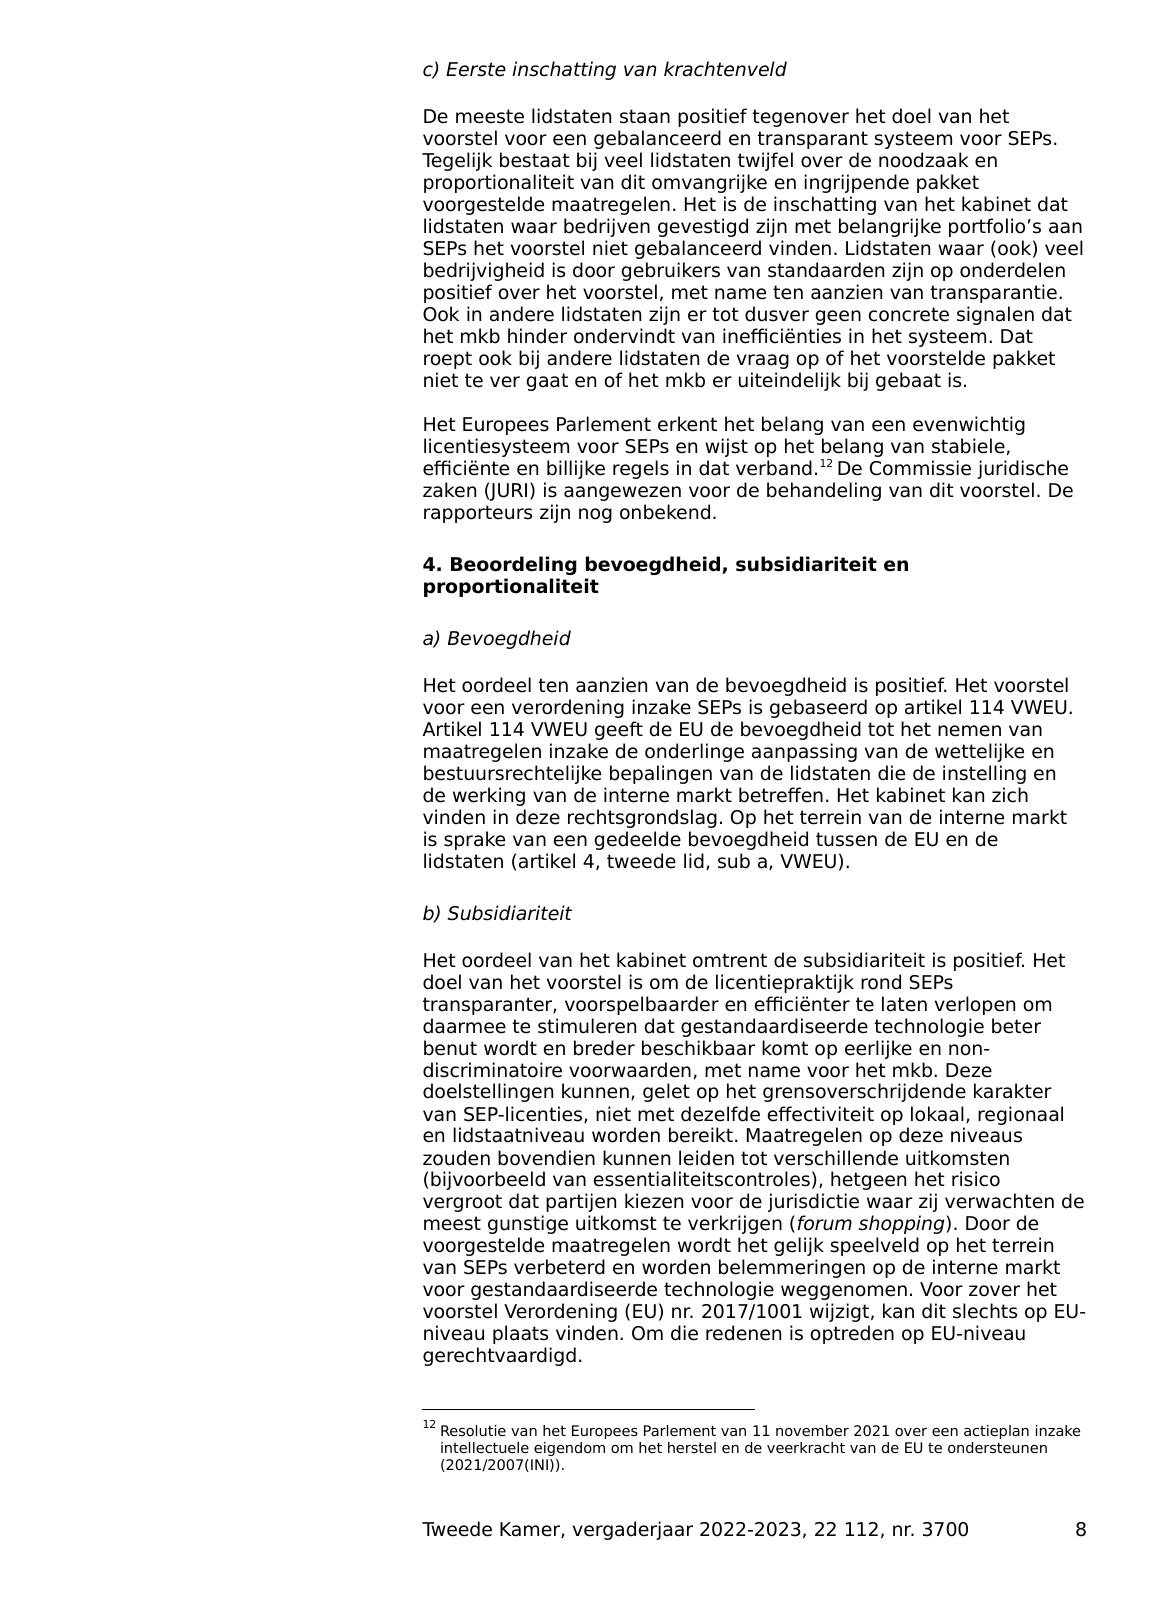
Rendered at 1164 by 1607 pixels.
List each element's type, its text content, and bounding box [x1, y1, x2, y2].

subtitle 4. Beoordeling bevoegdheid, subsidiariteit en proportionaliteit [422, 554, 1087, 598]
text Het Europees Parlement erkent het belang van een evenwichtig licentiesysteem voor SEPs en wijst op het belang van stabiele, efficiënte en billijke regels in dat verband.De Commissie juridische zaken (JURI) is aangewezen voor de behandeling van dit voorstel. De rapporteurs zijn nog onbekend. [422, 414, 1087, 524]
text Resolutie van het Europees Parlement van 11 november 2021 over een actieplan inzake intellectuele eigendom om het herstel en de veerkracht van de EU te ondersteunen (2021/2007(INI)). [422, 1418, 1087, 1474]
text Het oordeel ten aanzien van de bevoegdheid is positief. Het voorstel voor een verordening inzake SEPs is gebaseerd op artikel 114 VWEU. Artikel 114 VWEU geeft de EU de bevoegdheid tot het nemen van maatregelen inzake de onderlinge aanpassing van de wettelijke en bestuursrechtelijke bepalingen van de lidstaten die de instelling en de werking van de interne markt betreffen. Het kabinet kan zich vinden in deze rechtsgrondslag. Op het terrein van de interne markt is sprake van een gedeelde bevoegdheid tussen de EU en de lidstaten (artikel 4, tweede lid, sub a, VWEU). [422, 675, 1087, 873]
text De meeste lidstaten staan positief tegenover het doel van het voorstel voor een gebalanceerd en transparant systeem voor SEPs. Tegelijk bestaat bij veel lidstaten twijfel over de noodzaak en proportionaliteit van dit omvangrijke en ingrijpende pakket voorgestelde maatregelen. Het is de inschatting van het kabinet dat lidstaten waar bedrijven gevestigd zijn met belangrijke portfolio’s aan SEPs het voorstel niet gebalanceerd vinden. Lidstaten waar (ook) veel bedrijvigheid is door gebruikers van standaarden zijn op onderdelen positief over het voorstel, met name ten aanzien van transparantie. Ook in andere lidstaten zijn er tot dusver geen concrete signalen dat het mkb hinder ondervindt van inefficiënties in het systeem. Dat roept ook bij andere lidstaten de vraag op of het voorstelde pakket niet te ver gaat en of het mkb er uiteindelijk bij gebaat is. [422, 106, 1087, 392]
subtitle a) Bevoegdheid [422, 628, 1087, 650]
subtitle c) Eerste inschatting van krachtenveld [422, 59, 1087, 81]
subtitle b) Subsidiariteit [422, 903, 1087, 924]
text Het oordeel van het kabinet omtrent de subsidiariteit is positief. Het doel van het voorstel is om de licentiepraktijk rond SEPs transparanter, voorspelbaarder en efficiënter te laten verlopen om daarmee te stimuleren dat gestandaardiseerde technologie beter benut wordt en breder beschikbaar komt op eerlijke en non-discriminatoire voorwaarden, met name voor het mkb. Deze doelstellingen kunnen, gelet op het grensoverschrijdende karakter van SEP-licenties, niet met dezelfde effectiviteit op lokaal, regionaal en lidstaatniveau worden bereikt. Maatregelen op deze niveaus zouden bovendien kunnen leiden tot verschillende uitkomsten (bijvoorbeeld van essentialiteitscontroles), hetgeen het risico vergroot dat partijen kiezen voor de jurisdictie waar zij verwachten de meest gunstige uitkomst te verkrijgen (forum shopping). Door de voorgestelde maatregelen wordt het gelijk speelveld op het terrein van SEPs verbeterd en worden belemmeringen op de interne markt voor gestandaardiseerde technologie weggenomen. Voor zover het voorstel Verordening (EU) nr. 2017/1001 wijzigt, kan dit slechts op EU-niveau plaats vinden. Om die redenen is optreden op EU-niveau gerechtvaardigd. [422, 949, 1087, 1367]
